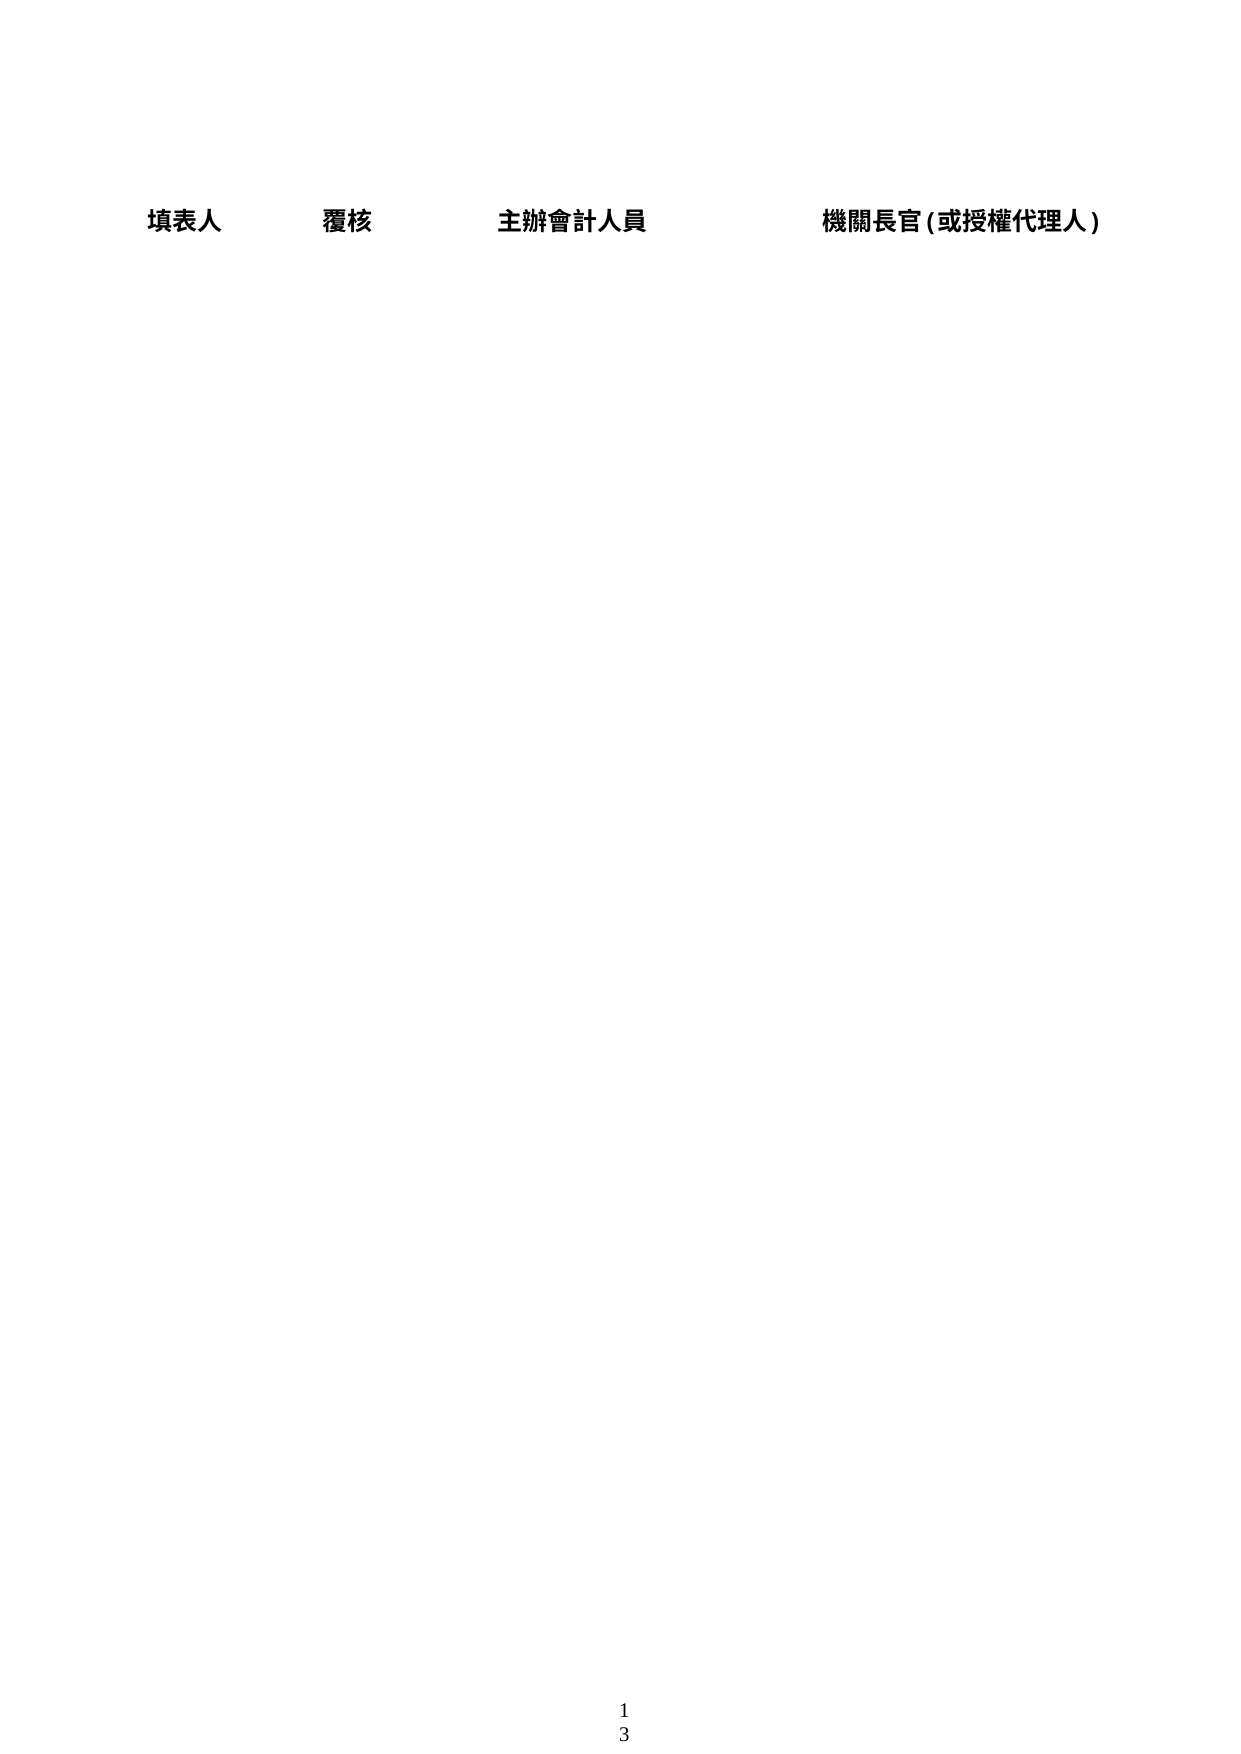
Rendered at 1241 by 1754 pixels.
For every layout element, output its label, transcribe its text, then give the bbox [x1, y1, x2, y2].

text 填表人 覆核 主辦會計人員 機關長官(或授權代理人) [148, 177, 1122, 240]
